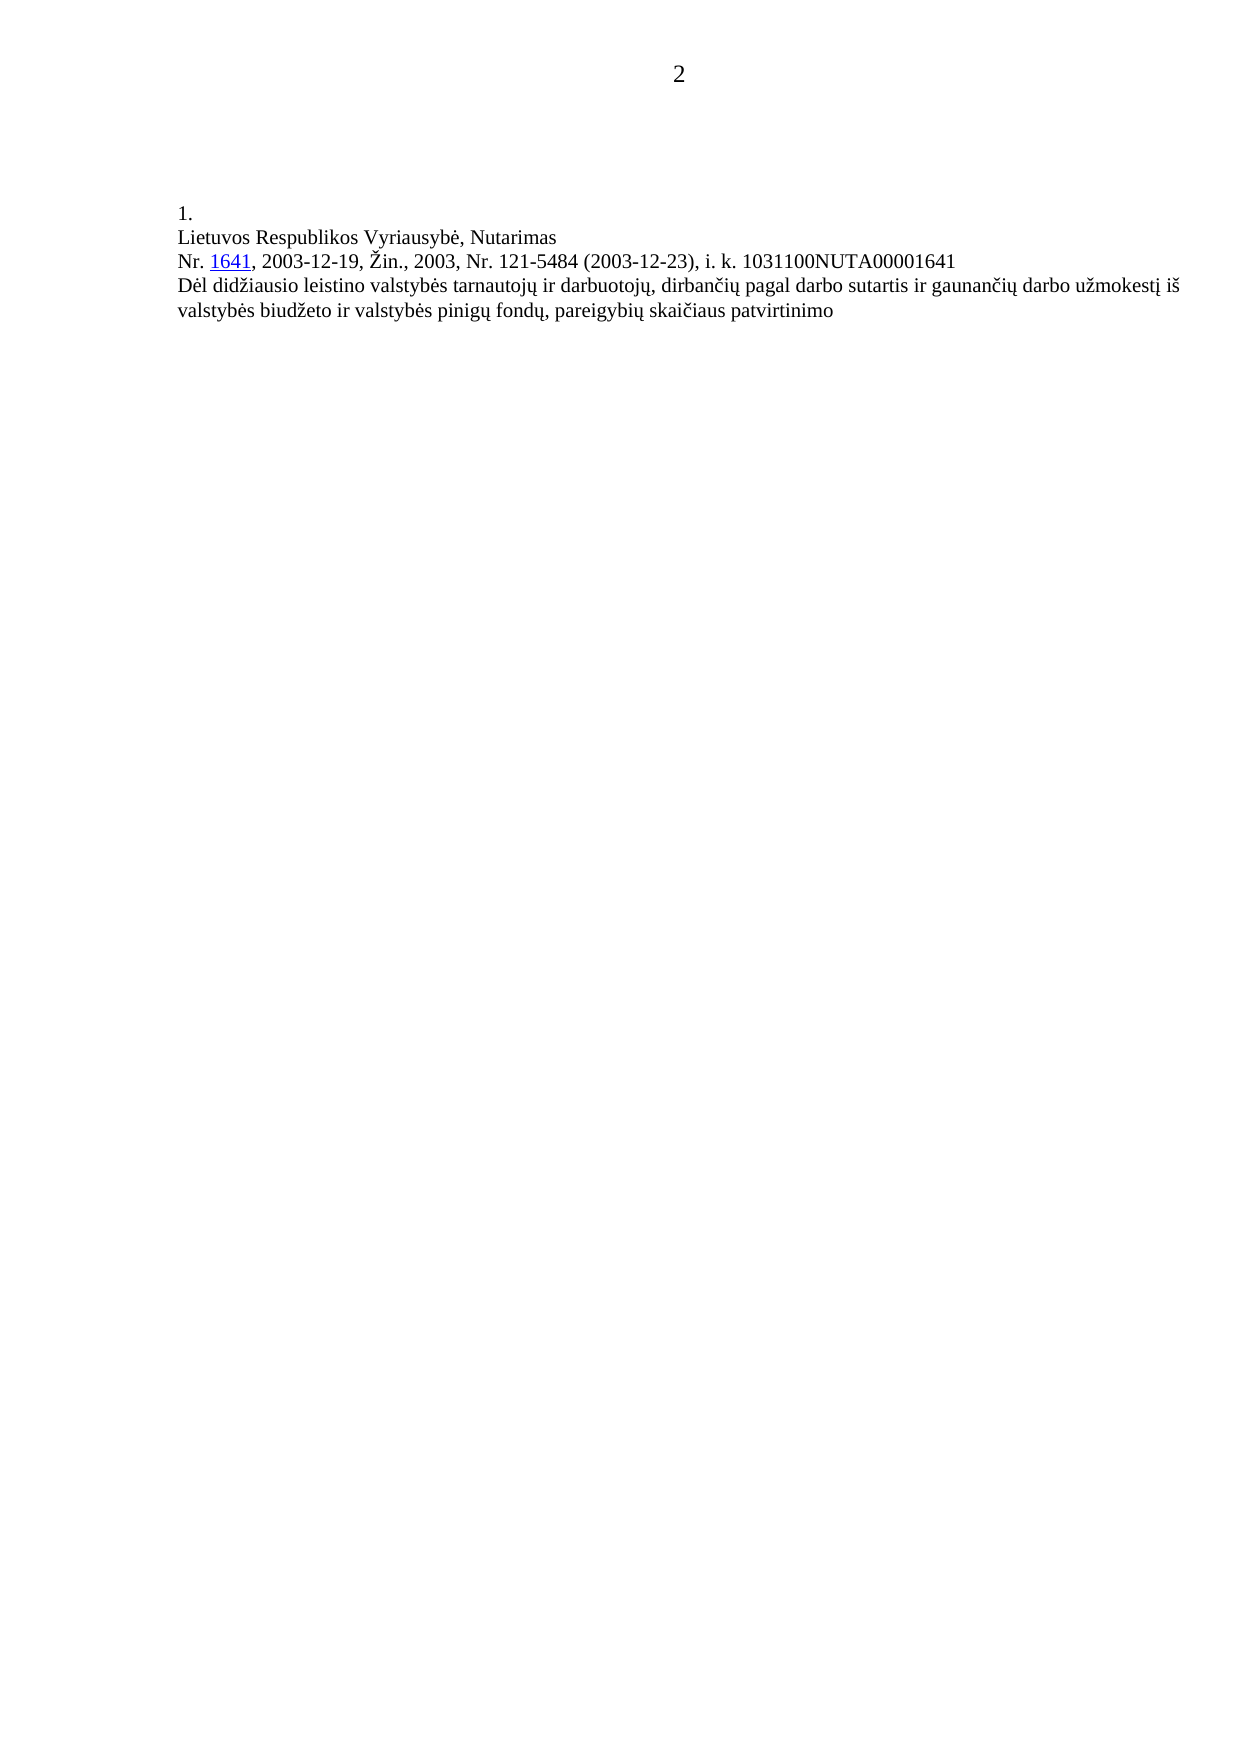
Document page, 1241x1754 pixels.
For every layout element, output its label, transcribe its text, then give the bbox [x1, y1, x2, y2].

text Lietuvos Respublikos Vyriausybė, Nutarimas [177, 225, 1181, 249]
text Dėl didžiausio leistino valstybės tarnautojų ir darbuotojų, dirbančių pagal darbo sutartis ir gaunančių darbo užmokestį iš valstybės biudžeto ir valstybės pinigų fondų, pareigybių skaičiaus patvirtinimo [177, 273, 1181, 322]
text 1. [177, 201, 1181, 225]
text Nr. 1641, 2003-12-19, Žin., 2003, Nr. 121-5484 (2003-12-23), i. k. 1031100NUTA00001641 [177, 249, 1181, 273]
